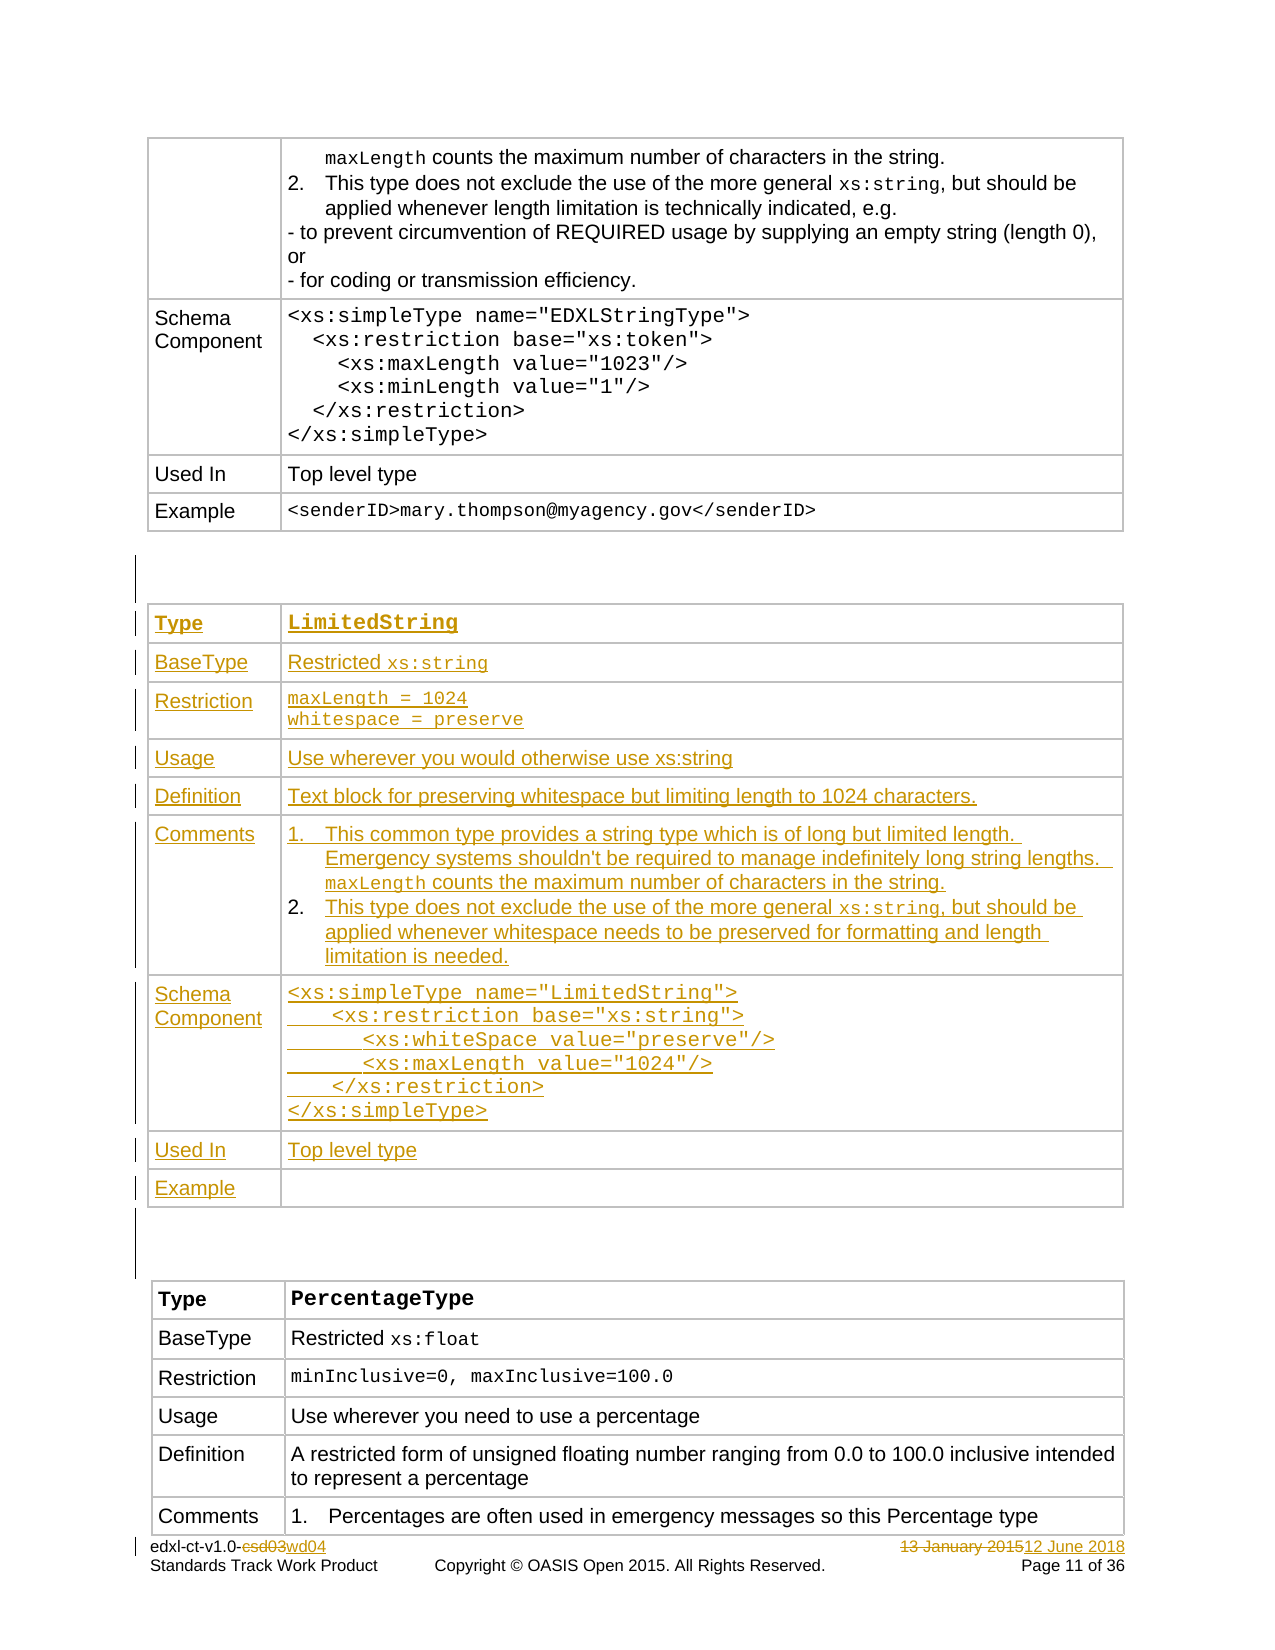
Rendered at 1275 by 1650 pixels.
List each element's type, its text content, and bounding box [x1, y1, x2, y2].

table_cell Usage [153, 1398, 284, 1434]
table_cell <senderID>mary.thompson@myagency.gov</senderID> [282, 494, 1122, 529]
table_cell Definition [149, 778, 280, 814]
table_cell Restricted xs:string [282, 644, 1122, 681]
table_cell Text block for preserving whitespace but limiting length to 1024 characters. [282, 778, 1122, 814]
table_cell Percentages are often used in emergency messages so this Percentage type [286, 1498, 1123, 1534]
table_cell [282, 1170, 1122, 1206]
table_header LimitedString [282, 605, 1122, 642]
table_cell Used In [149, 1132, 280, 1168]
table_cell Comments [153, 1498, 284, 1534]
table_cell maxLength counts the maximum number of characters in the string. This type does not exclude the use of the more general xs:string, but should be applied whenever length limitation is technically indicated, e.g. - to prevent circumvention of REQUIRED usage by supplying an empty string (length 0), or - for coding or transmission efficiency. [282, 139, 1122, 298]
table_cell Definition [153, 1436, 284, 1496]
table_cell Top level type [282, 1132, 1122, 1168]
table_cell Comments [149, 816, 280, 974]
table_cell <xs:simpleType name="LimitedString"> <xs:restriction base="xs:string"> <xs:whiteSpace value="preserve"/> <xs:maxLength value="1024"/> </xs:restriction> </xs:simpleType> [282, 976, 1122, 1130]
table_cell Schema Component [149, 300, 280, 453]
table_cell maxLength = 1024 whitespace = preserve [282, 683, 1122, 738]
table_cell BaseType [149, 644, 280, 681]
table_cell Restriction [149, 683, 280, 738]
table_cell Restricted xs:float [286, 1320, 1123, 1358]
table_cell Example [149, 494, 280, 529]
table_header Type [153, 1282, 284, 1318]
table_cell Example [149, 1170, 280, 1206]
table_header Type [149, 605, 280, 642]
table_cell Top level type [282, 456, 1122, 492]
table_cell Use wherever you would otherwise use xs:string [282, 740, 1122, 776]
table_cell Schema Component [149, 976, 280, 1130]
table_cell Restriction [153, 1360, 284, 1396]
table_cell This common type provides a string type which is of long but limited length. Emergency systems shouldn't be required to manage indefinitely long string lengths. maxLength counts the maximum number of characters in the string. This type does not exclude the use of the more general xs:string, but should be applied whenever whitespace needs to be preserved for formatting and length limitation is needed. [282, 816, 1122, 974]
table_cell Used In [149, 456, 280, 492]
table_cell A restricted form of unsigned floating number ranging from 0.0 to 100.0 inclusive intended to represent a percentage [286, 1436, 1123, 1496]
table_cell minInclusive=0, maxInclusive=100.0 [286, 1360, 1123, 1396]
table_cell Usage [149, 740, 280, 776]
table_cell BaseType [153, 1320, 284, 1358]
table_cell <xs:simpleType name="EDXLStringType"> <xs:restriction base="xs:token"> <xs:maxLength value="1023"/> <xs:minLength value="1"/> </xs:restriction> </xs:simpleType> [282, 300, 1122, 453]
table_cell [149, 139, 280, 298]
table_header PercentageType [286, 1282, 1123, 1318]
table_cell Use wherever you need to use a percentage [286, 1398, 1123, 1434]
